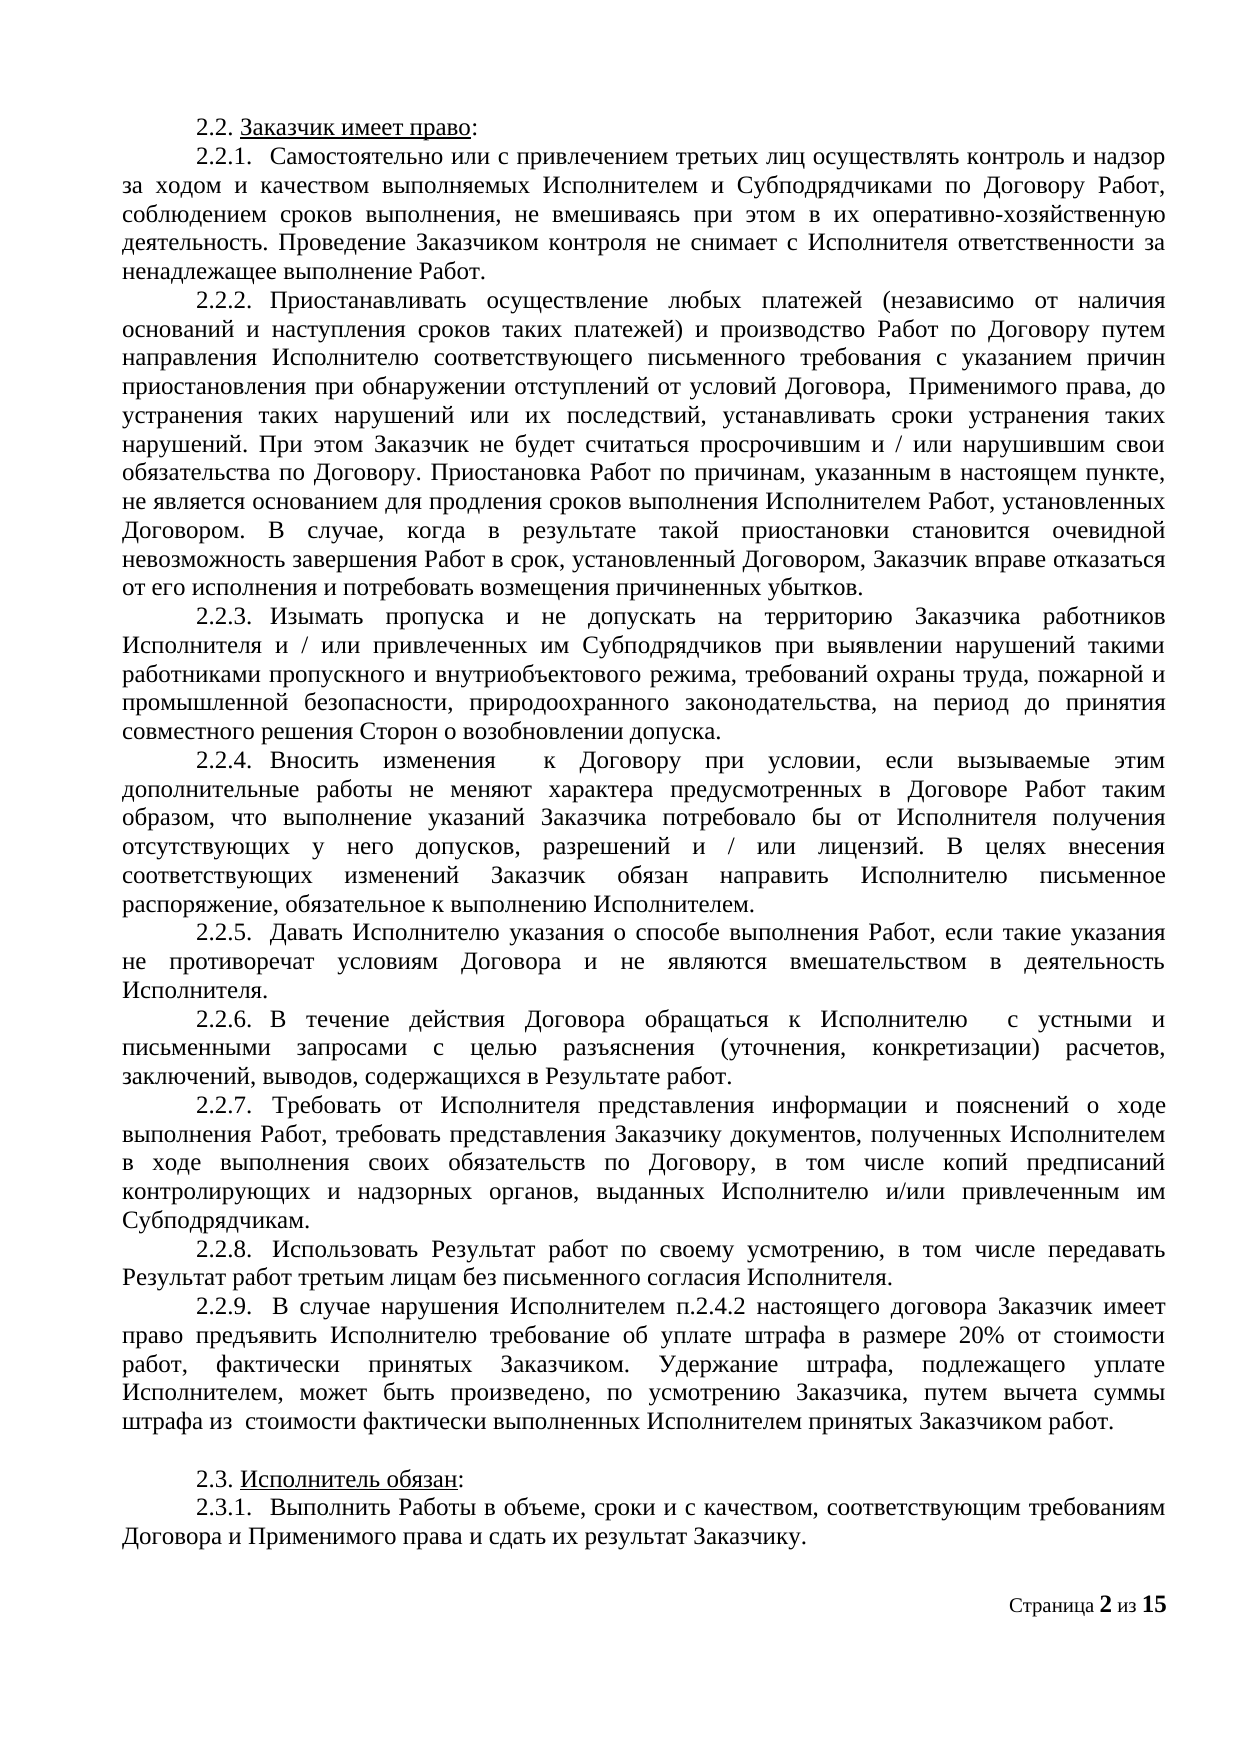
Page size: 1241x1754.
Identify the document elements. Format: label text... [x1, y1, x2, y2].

list В случае нарушения Исполнителем п.2.4.2 настоящего договора Заказчик имеет право предъявить Исполнителю требование об уплате штрафа в размере 20% от стоимости работ, фактически принятых Заказчиком. Удержание штрафа, подлежащего уплате Исполнителем, может быть произведено, по усмотрению Заказчика, путем вычета суммы штрафа из стоимости фактически выполненных Исполнителем принятых Заказчиком работ. [122, 1291, 1167, 1435]
list Заказчик имеет право: [122, 112, 1167, 141]
list В течение действия Договора обращаться к Исполнителю с устными и письменными запросами с целью разъяснения (уточнения, конкретизации) расчетов, заключений, выводов, содержащихся в Результате работ. [122, 1004, 1167, 1090]
list Приостанавливать осуществление любых платежей (независимо от наличия оснований и наступления сроков таких платежей) и производство Работ по Договору путем направления Исполнителю соответствующего письменного требования с указанием причин приостановления при обнаружении отступлений от условий Договора, Применимого права, до устранения таких нарушений или их последствий, устанавливать сроки устранения таких нарушений. При этом Заказчик не будет считаться просрочившим и / или нарушившим свои обязательства по Договору. Приостановка Работ по причинам, указанным в настоящем пункте, не является основанием для продления сроков выполнения Исполнителем Работ, установленных Договором. В случае, когда в результате такой приостановки становится очевидной невозможность завершения Работ в срок, установленный Договором, Заказчик вправе отказаться от его исполнения и потребовать возмещения причиненных убытков. [122, 285, 1167, 601]
list Исполнитель обязан: [122, 1464, 1167, 1492]
list Изымать пропуска и не допускать на территорию Заказчика работников Исполнителя и / или привлеченных им Субподрядчиков при выявлении нарушений такими работниками пропускного и внутриобъектового режима, требований охраны труда, пожарной и промышленной безопасности, природоохранного законодательства, на период до принятия совместного решения Сторон о возобновлении допуска. [122, 601, 1167, 745]
list Использовать Результат работ по своему усмотрению, в том числе передавать Результат работ третьим лицам без письменного согласия Исполнителя. [122, 1234, 1167, 1291]
list Выполнить Работы в объеме, сроки и с качеством, соответствующим требованиям Договора и Применимого права и сдать их результат Заказчику. [122, 1492, 1167, 1550]
list Самостоятельно или с привлечением третьих лиц осуществлять контроль и надзор за ходом и качеством выполняемых Исполнителем и Субподрядчиками по Договору Работ, соблюдением сроков выполнения, не вмешиваясь при этом в их оперативно-хозяйственную деятельность. Проведение Заказчиком контроля не снимает с Исполнителя ответственности за ненадлежащее выполнение Работ. [122, 141, 1167, 285]
list Вносить изменения к Договору при условии, если вызываемые этим дополнительные работы не меняют характера предусмотренных в Договоре Работ таким образом, что выполнение указаний Заказчика потребовало бы от Исполнителя получения отсутствующих у него допусков, разрешений и / или лицензий. В целях внесения соответствующих изменений Заказчик обязан направить Исполнителю письменное распоряжение, обязательное к выполнению Исполнителем. [122, 745, 1167, 917]
list Давать Исполнителю указания о способе выполнения Работ, если такие указания не противоречат условиям Договора и не являются вмешательством в деятельность Исполнителя. [122, 917, 1167, 1004]
list Требовать от Исполнителя представления информации и пояснений о ходе выполнения Работ, требовать представления Заказчику документов, полученных Исполнителем в ходе выполнения своих обязательств по Договору, в том числе копий предписаний контролирующих и надзорных органов, выданных Исполнителю и/или привлеченным им Субподрядчикам. [122, 1090, 1167, 1234]
